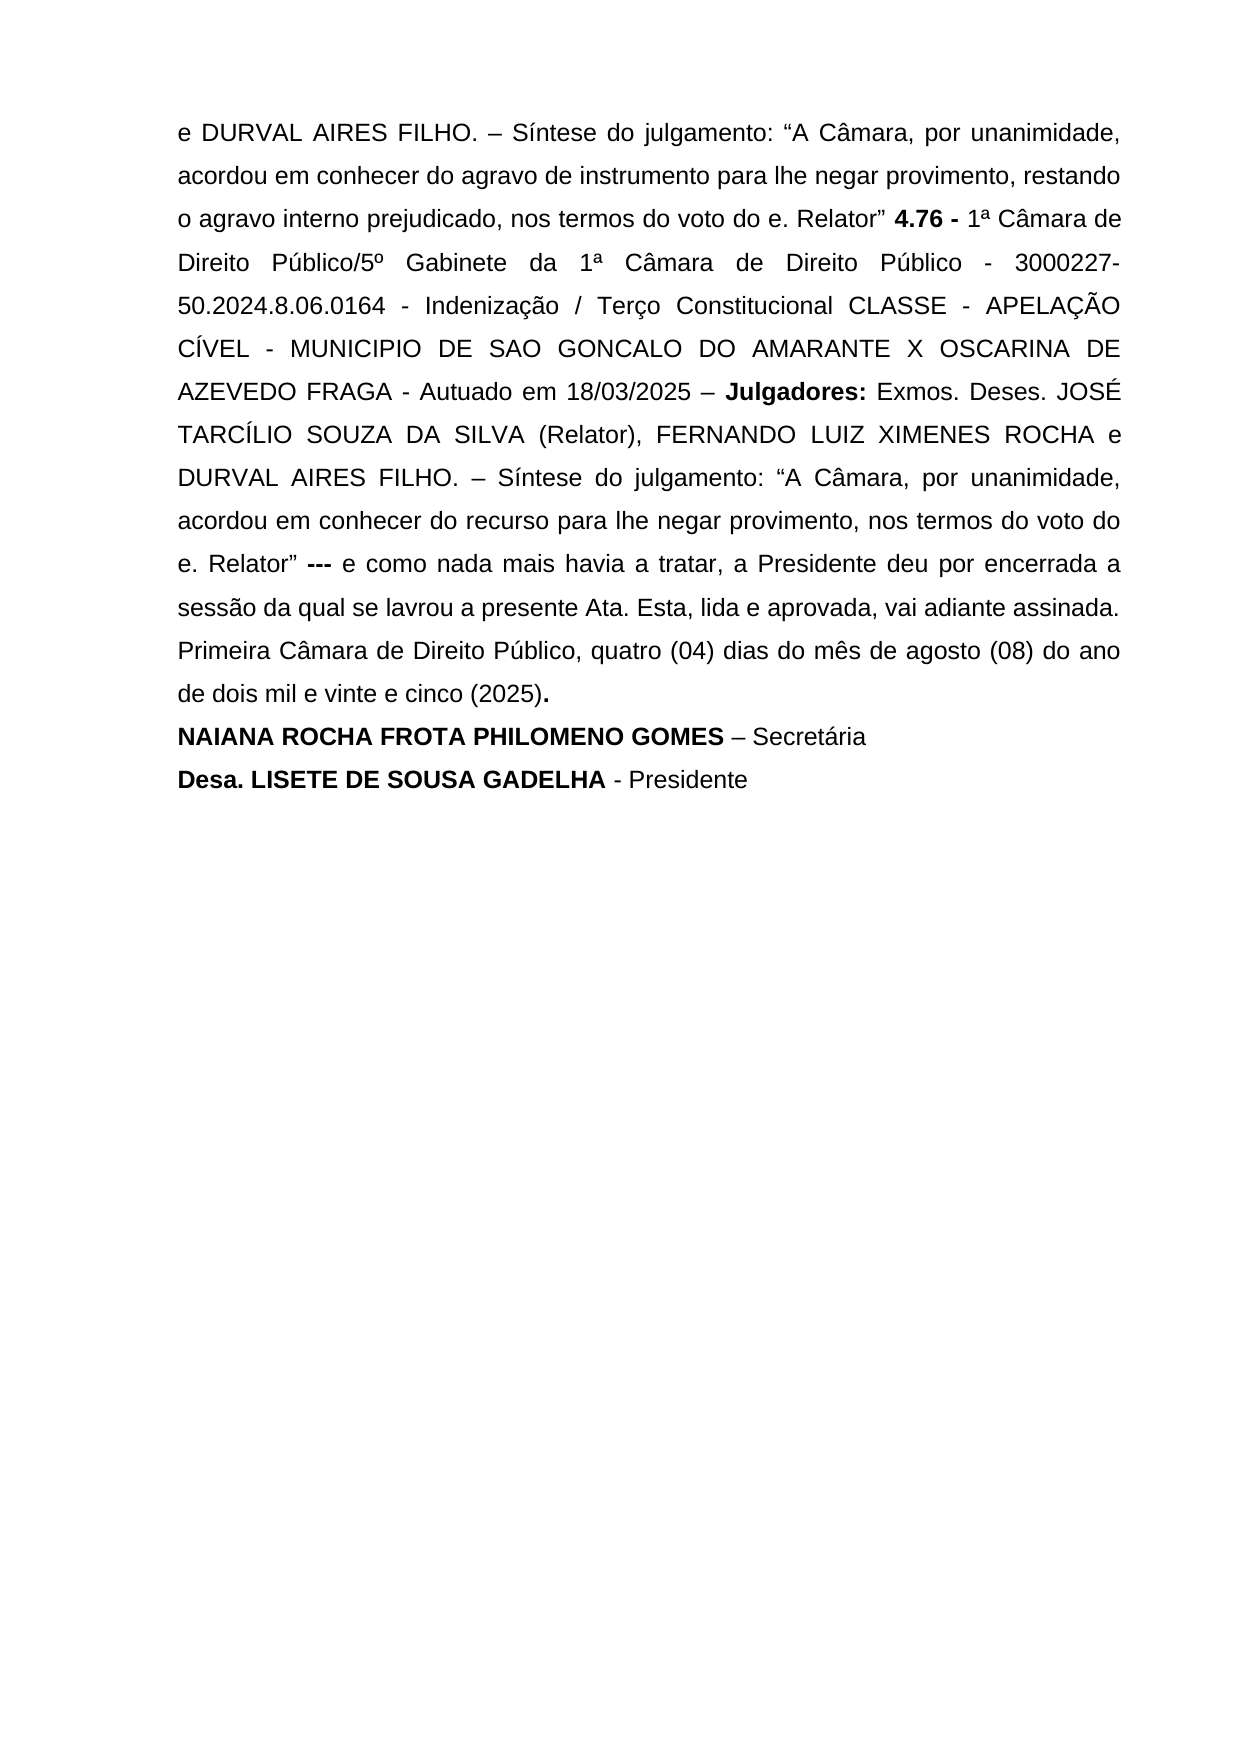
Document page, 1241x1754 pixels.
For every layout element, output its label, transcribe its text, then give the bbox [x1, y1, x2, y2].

text NAIANA ROCHA FROTA PHILOMENO GOMES – Secretária [177, 722, 1122, 751]
text Desa. LISETE DE SOUSA GADELHA - Presidente [177, 765, 1122, 794]
text e DURVAL AIRES FILHO. – Síntese do julgamento: “A Câmara, por unanimidade, acordou em conhecer do agravo de instrumento para lhe negar provimento, restando o agravo interno prejudicado, nos termos do voto do e. Relator” 4.76 - 1ª Câmara de Direito Público/5º Gabinete da 1ª Câmara de Direito Público - 3000227-50.2024.8.06.0164 - Indenização / Terço Constitucional CLASSE - APELAÇÃO CÍVEL - MUNICIPIO DE SAO GONCALO DO AMARANTE X OSCARINA DE AZEVEDO FRAGA - Autuado em 18/03/2025 – Julgadores: Exmos. Deses. JOSÉ TARCÍLIO SOUZA DA SILVA (Relator), FERNANDO LUIZ XIMENES ROCHA e DURVAL AIRES FILHO. – Síntese do julgamento: “A Câmara, por unanimidade, acordou em conhecer do recurso para lhe negar provimento, nos termos do voto do e. Relator” --- e como nada mais havia a tratar, a Presidente deu por encerrada a sessão da qual se lavrou a presente Ata. Esta, lida e aprovada, vai adiante assinada. Primeira Câmara de Direito Público, quatro (04) dias do mês de agosto (08) do ano de dois mil e vinte e cinco (2025). [177, 118, 1122, 707]
